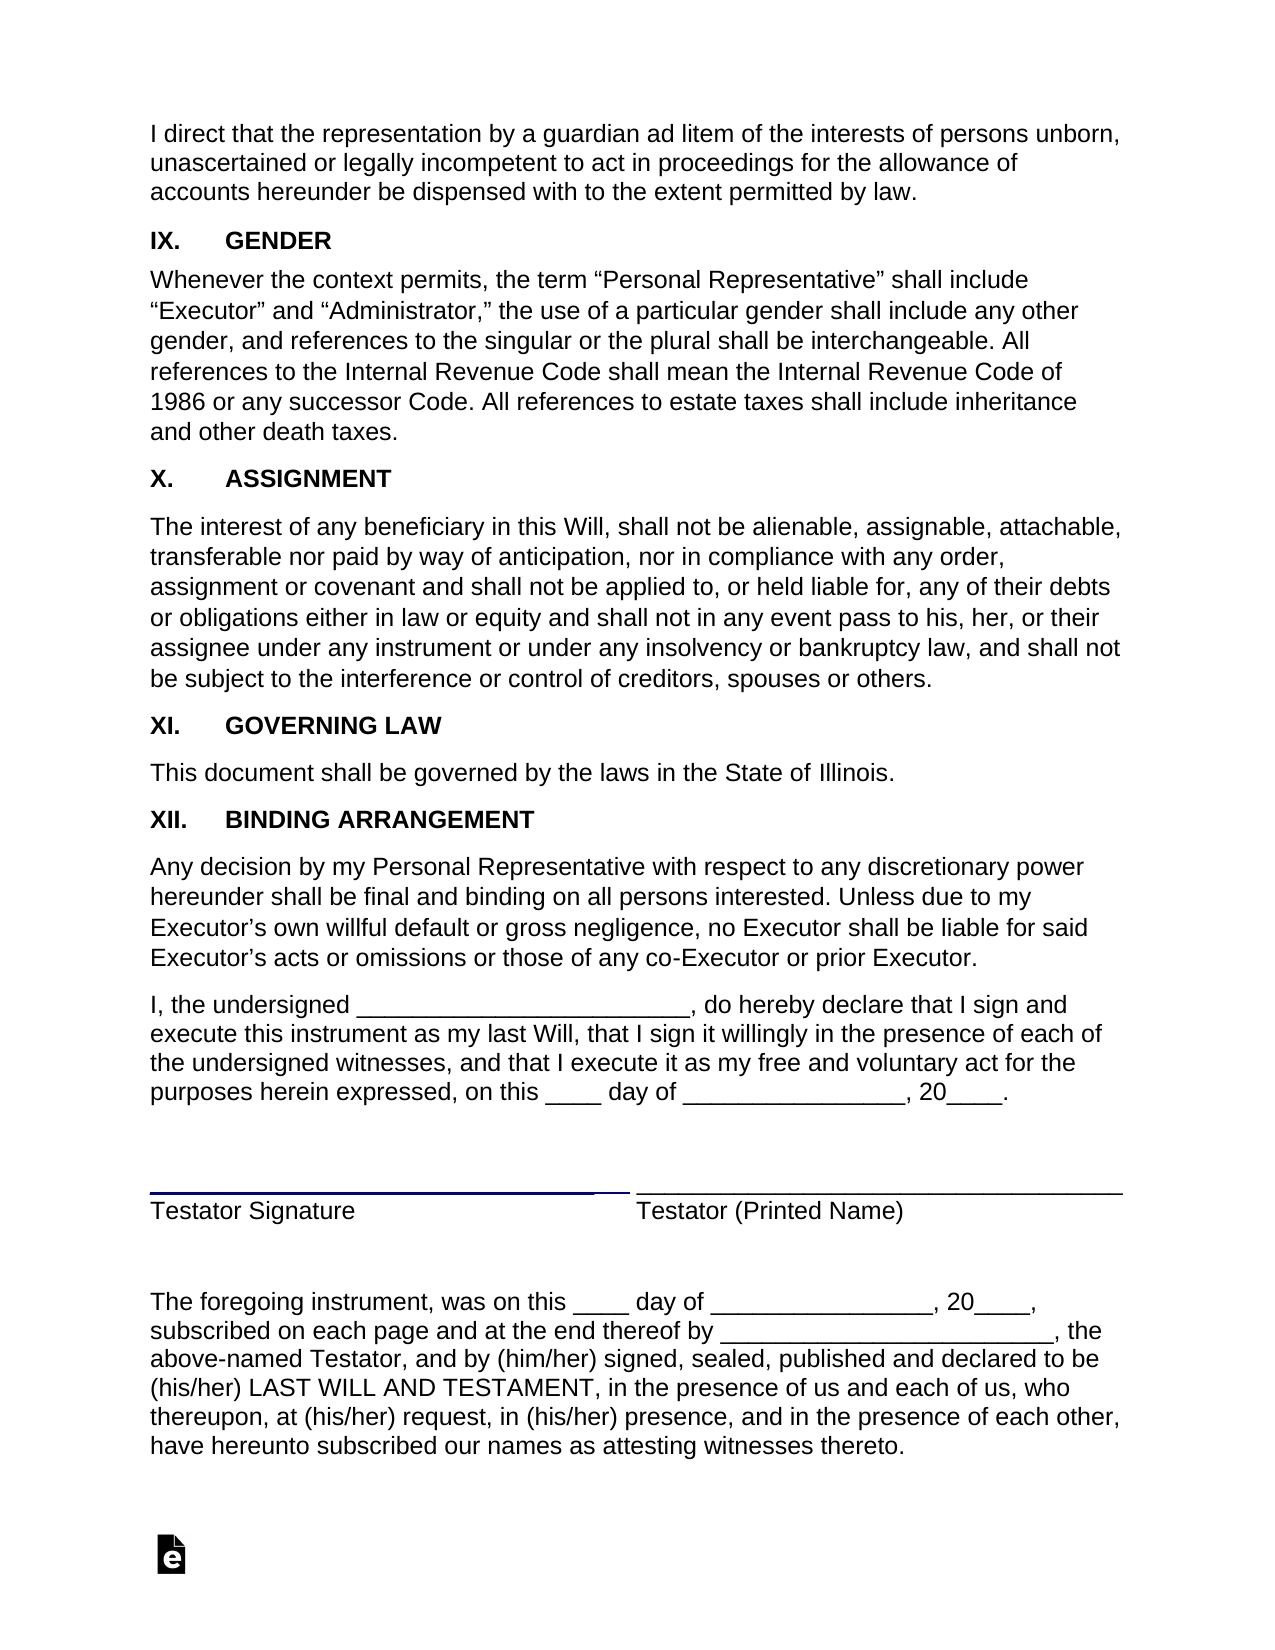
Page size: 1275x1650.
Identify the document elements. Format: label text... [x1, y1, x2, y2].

text I direct that the representation by a guardian ad litem of the interests of persons unborn, unascertained or legally incompetent to act in proceedings for the allowance of accounts hereunder be dispensed with to the extent permitted by law. [150, 119, 1125, 205]
text Any decision by my Personal Representative with respect to any discretionary power hereunder shall be final and binding on all persons interested. Unless due to my Executor’s own willful default or gross negligence, no Executor shall be liable for said Executor’s acts or omissions or those of any co‑Executor or prior Executor. [150, 852, 1125, 972]
text I, the undersigned ________________________, do hereby declare that I sign and execute this instrument as my last Will, that I sign it willingly in the presence of each of the undersigned witnesses, and that I execute it as my free and voluntary act for the purposes herein expressed, on this ____ day of ________________, 20____. [150, 990, 1125, 1105]
list ASSIGNMENT [150, 464, 1125, 493]
list GOVERNING LAW [150, 711, 1125, 739]
text This document shall be governed by the laws in the State of Illinois. [150, 758, 1125, 787]
text ________________________________ ___________________________________ Testator Signature Testator (Printed Name) [150, 1167, 1125, 1225]
list GENDER [150, 226, 1125, 255]
text The foregoing instrument, was on this ____ day of ________________, 20____, subscribed on each page and at the end thereof by ________________________, the above-named Testator, and by (him/her) signed, sealed, published and declared to be (his/her) LAST WILL AND TESTAMENT, in the presence of us and each of us, who thereupon, at (his/her) request, in (his/her) presence, and in the presence of each other, have hereunto subscribed our names as attesting witnesses thereto. [150, 1287, 1125, 1459]
text Whenever the context permits, the term “Personal Representative” shall include “Executor” and “Administrator,” the use of a particular gender shall include any other gender, and references to the singular or the plural shall be interchangeable. All references to the Internal Revenue Code shall mean the Internal Revenue Code of 1986 or any successor Code. All references to estate taxes shall include inheritance and other death taxes. [150, 265, 1125, 446]
text The interest of any beneficiary in this Will, shall not be alienable, assignable, attachable, transferable nor paid by way of anticipation, nor in compliance with any order, assignment or covenant and shall not be applied to, or held liable for, any of their debts or obligations either in law or equity and shall not in any event pass to his, her, or their assignee under any instrument or under any insolvency or bankruptcy law, and shall not be subject to the interference or control of creditors, spouses or others. [150, 512, 1125, 692]
list BINDING ARRANGEMENT [150, 805, 1125, 834]
